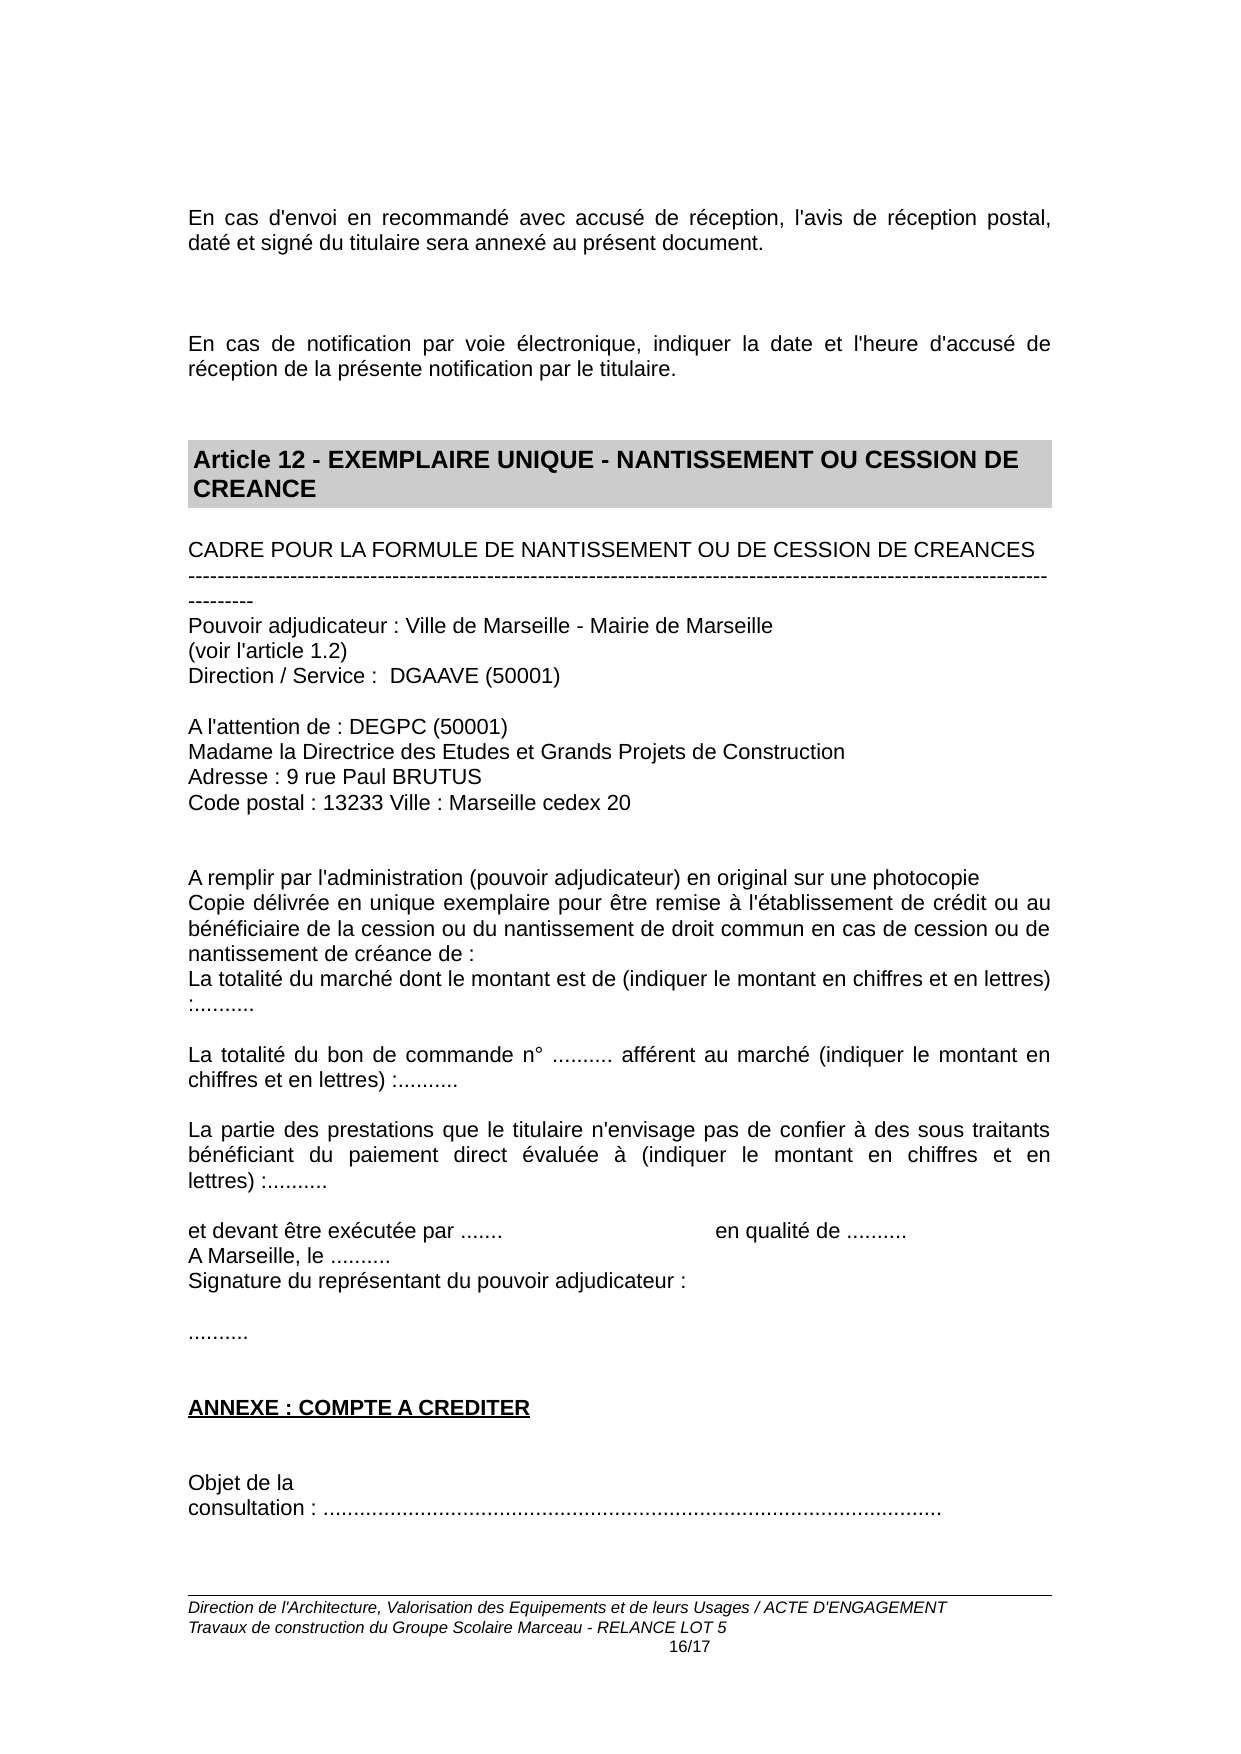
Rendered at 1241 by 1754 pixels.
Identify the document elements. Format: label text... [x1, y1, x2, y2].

text ------------------------------------------------------------------------------------------------------------------------------- [188, 562, 1052, 613]
text Adresse : 9 rue Paul BRUTUS [188, 764, 1052, 789]
text ANNEXE : COMPTE A CREDITER [188, 1394, 1052, 1419]
text Madame la Directrice des Etudes et Grands Projets de Construction [188, 739, 1052, 764]
text (voir l'article 1.2) [188, 638, 1052, 663]
text A l'attention de : DEGPC (50001) [188, 714, 1052, 739]
text En cas d'envoi en recommandé avec accusé de réception, l'avis de réception postal, daté et signé du titulaire sera annexé au présent document. [188, 204, 1052, 255]
text Pouvoir adjudicateur : Ville de Marseille - Mairie de Marseille [188, 613, 1052, 638]
text Code postal : 13233 Ville : Marseille cedex 20 [188, 789, 1052, 814]
text .......... [188, 1319, 1052, 1344]
text La totalité du bon de commande n° .......... afférent au marché (indiquer le montant en chiffres et en lettres) :.......... [188, 1041, 1052, 1092]
text et devant être exécutée par ....... en qualité de .......... [188, 1218, 1052, 1243]
text CADRE POUR LA FORMULE DE NANTISSEMENT OU DE CESSION DE CREANCES [188, 537, 1052, 562]
text A remplir par l'administration (pouvoir adjudicateur) en original sur une photocopie [188, 865, 1052, 890]
subtitle EXEMPLAIRE UNIQUE - NANTISSEMENT OU CESSION DE CREANCE [190, 442, 1050, 506]
text Direction / Service : DGAAVE (50001) [188, 663, 1052, 688]
text Copie délivrée en unique exemplaire pour être remise à l'établissement de crédit ou au bénéficiaire de la cession ou du nantissement de droit commun en cas de cession ou de nantissement de créance de : [188, 890, 1052, 966]
text La partie des prestations que le titulaire n'envisage pas de confier à des sous traitants bénéficiant du paiement direct évaluée à (indiquer le montant en chiffres et en lettres) :.......... [188, 1117, 1052, 1193]
text Signature du représentant du pouvoir adjudicateur : [188, 1268, 1052, 1293]
text En cas de notification par voie électronique, indiquer la date et l'heure d'accusé de réception de la présente notification par le titulaire. [188, 331, 1052, 381]
text Objet de la consultation : ...................................................................................................... [188, 1470, 1052, 1520]
text A Marseille, le .......... [188, 1243, 1052, 1268]
text La totalité du marché dont le montant est de (indiquer le montant en chiffres et en lettres) :.......... [188, 966, 1052, 1016]
